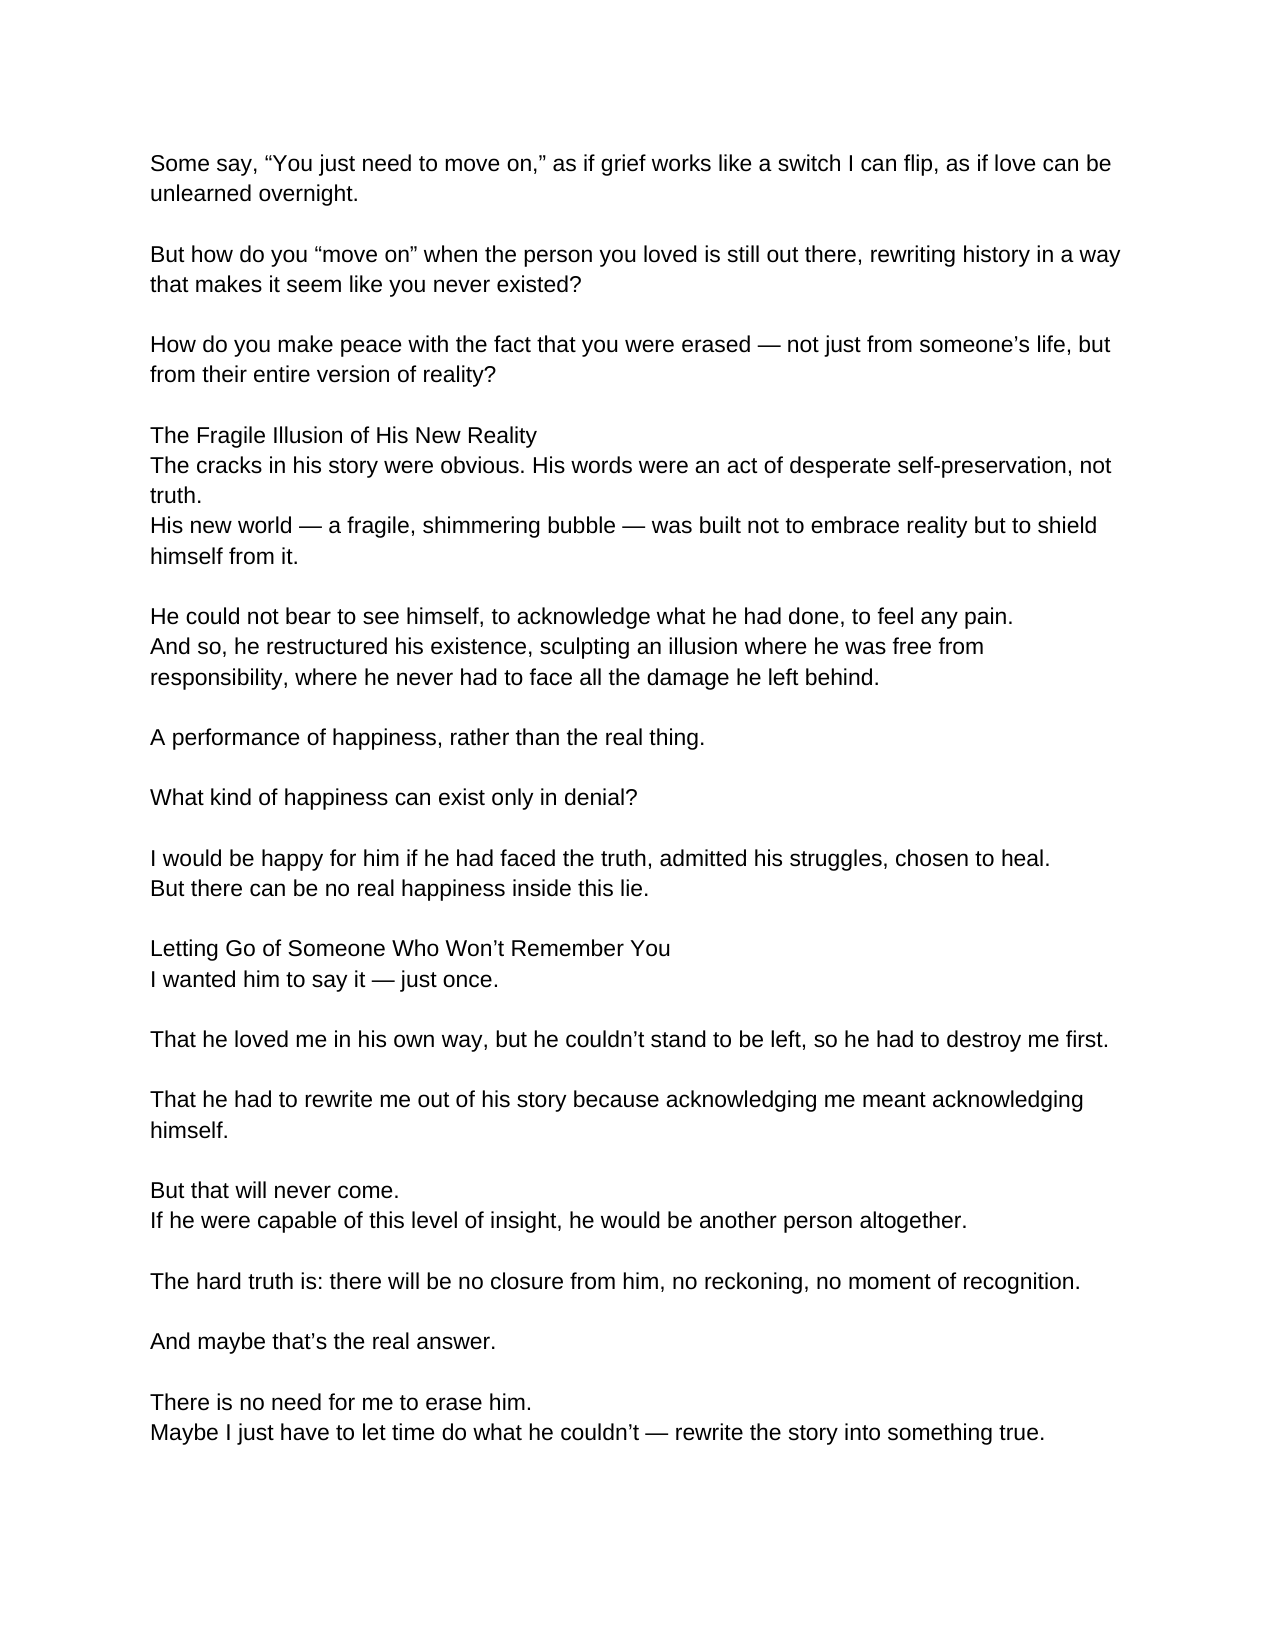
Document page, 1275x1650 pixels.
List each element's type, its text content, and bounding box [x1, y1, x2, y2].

text What kind of happiness can exist only in denial? [150, 784, 1125, 811]
text The hard truth is: there will be no closure from him, no reckoning, no moment of recognition. [150, 1268, 1125, 1294]
text His new world — a fragile, shimmering bubble — was built not to embrace reality but to shield himself from it. [150, 512, 1125, 569]
text How do you make peace with the fact that you were erased — not just from someone’s life, but from their entire version of reality? [150, 331, 1125, 388]
text Maybe I just have to let time do what he couldn’t — rewrite the story into something true. [150, 1419, 1125, 1445]
text And so, he restructured his existence, sculpting an illusion where he was free from responsibility, where he never had to face all the damage he left behind. [150, 633, 1125, 690]
text The Fragile Illusion of His New Reality [150, 422, 1125, 448]
text Letting Go of Someone Who Won’t Remember You [150, 935, 1125, 962]
text But that will never come. [150, 1177, 1125, 1203]
text But how do you “move on” when the person you loved is still out there, rewriting history in a way that makes it seem like you never existed? [150, 241, 1125, 297]
text And maybe that’s the real answer. [150, 1328, 1125, 1354]
text That he loved me in his own way, but he couldn’t stand to be left, so he had to destroy me first. [150, 1026, 1125, 1052]
text The cracks in his story were obvious. His words were an act of desperate self-preservation, not truth. [150, 452, 1125, 509]
text If he were capable of this level of insight, he would be another person altogether. [150, 1207, 1125, 1234]
text I wanted him to say it — just once. [150, 966, 1125, 992]
text A performance of happiness, rather than the real thing. [150, 724, 1125, 750]
text I would be happy for him if he had faced the truth, admitted his struggles, chosen to heal. [150, 845, 1125, 871]
text But there can be no real happiness inside this lie. [150, 875, 1125, 901]
text That he had to rewrite me out of his story because acknowledging me meant acknowledging himself. [150, 1086, 1125, 1143]
text There is no need for me to erase him. [150, 1388, 1125, 1415]
text He could not bear to see himself, to acknowledge what he had done, to feel any pain. [150, 603, 1125, 629]
text Some say, “You just need to move on,” as if grief works like a switch I can flip, as if love can be unlearned overnight. [150, 150, 1125, 207]
